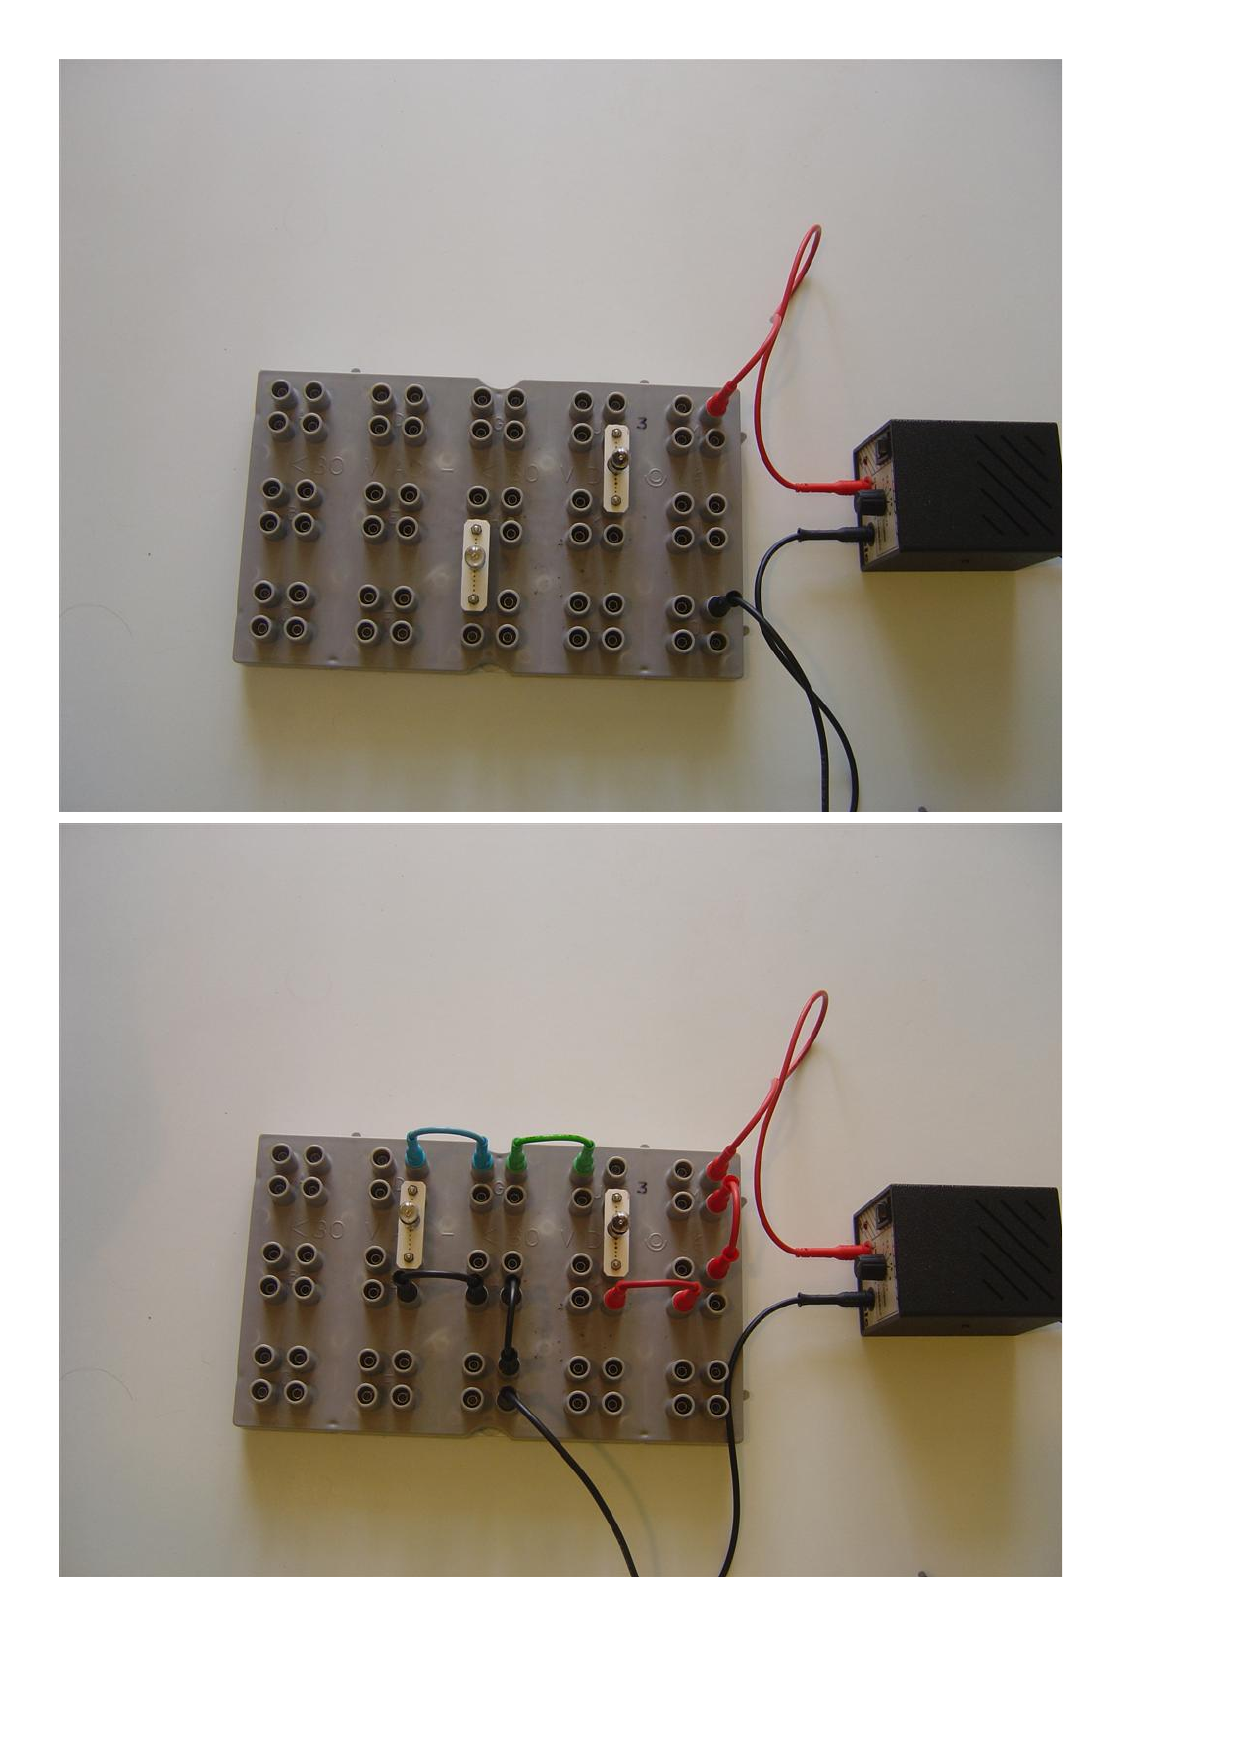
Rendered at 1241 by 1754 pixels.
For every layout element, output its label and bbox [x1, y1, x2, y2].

picture [59, 823, 1063, 1577]
picture [59, 59, 1063, 812]
